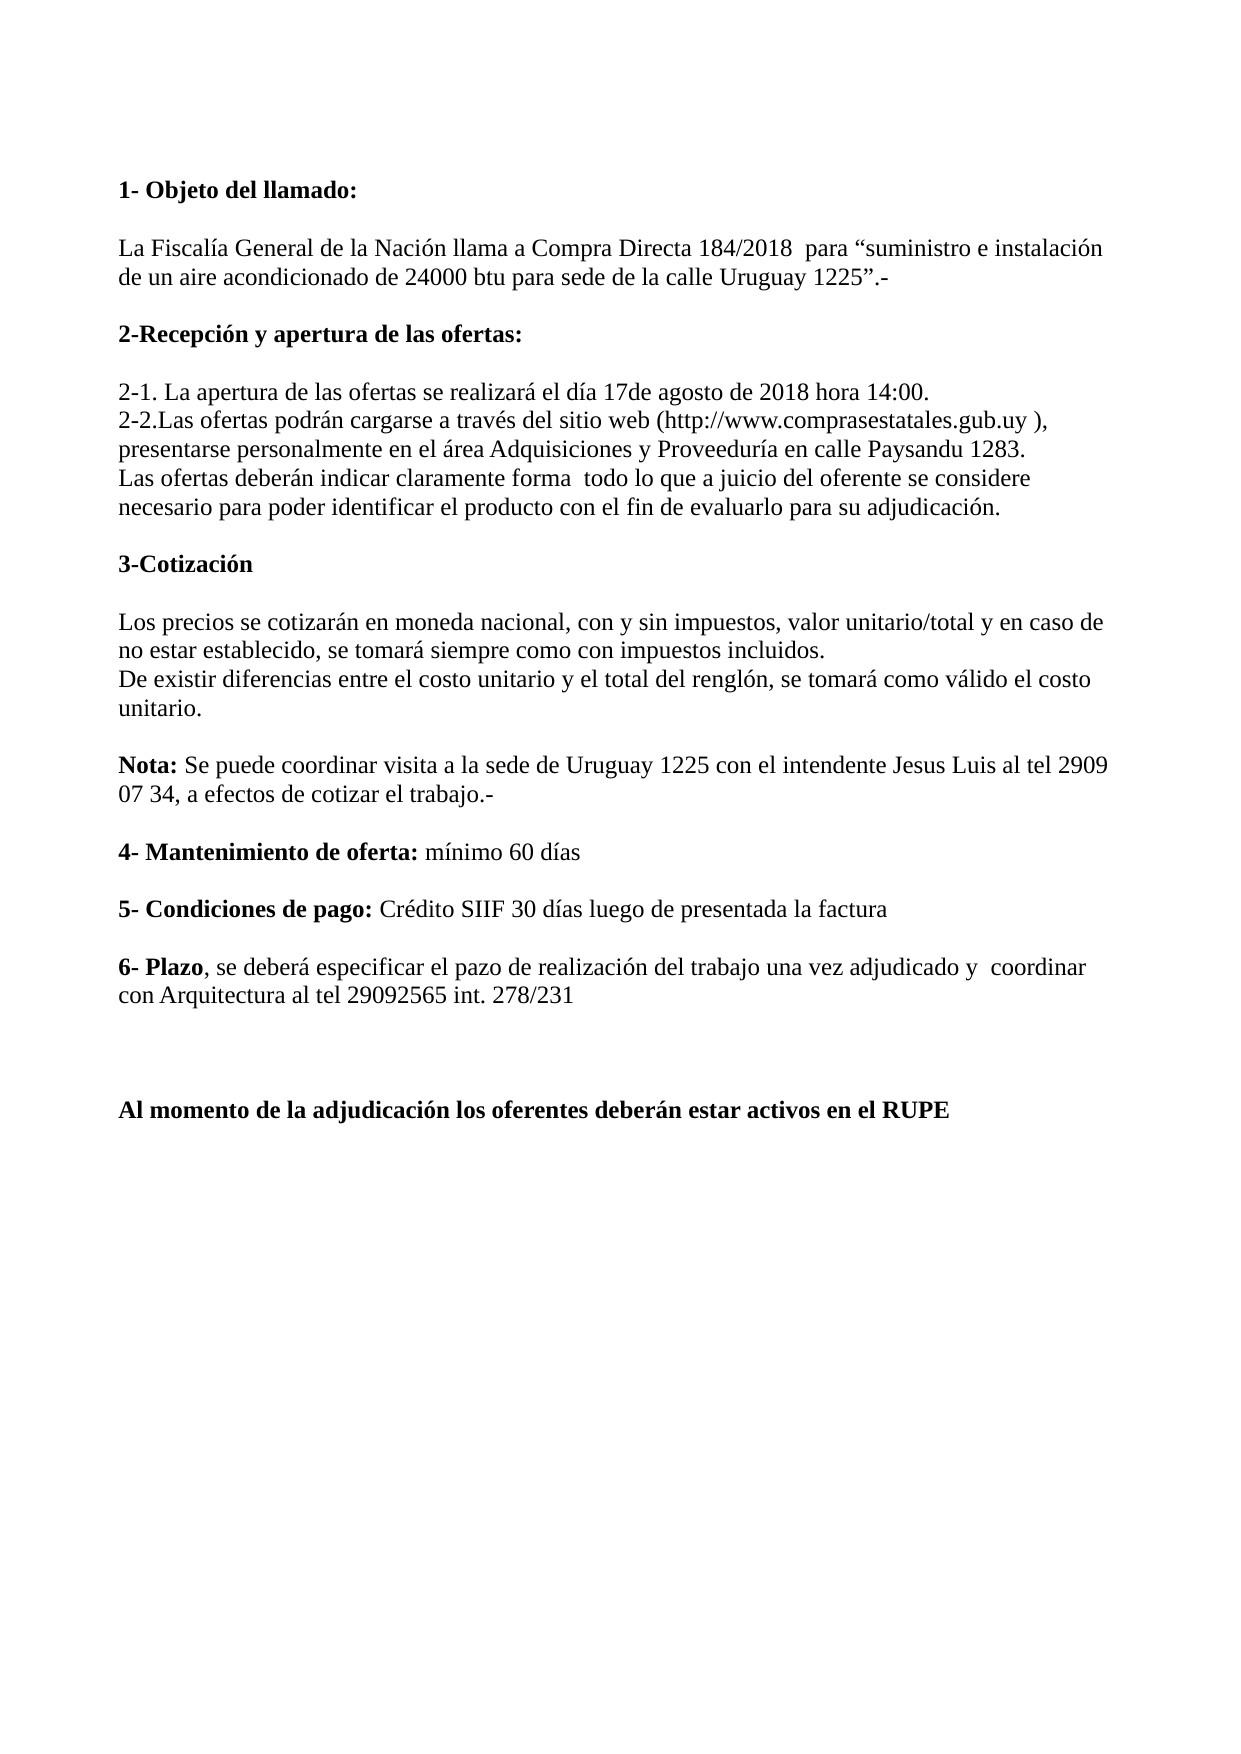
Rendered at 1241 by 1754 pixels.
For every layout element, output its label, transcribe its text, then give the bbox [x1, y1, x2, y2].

text Nota: Se puede coordinar visita a la sede de Uruguay 1225 con el intendente Jesus Luis al tel 2909 07 34, a efectos de cotizar el trabajo.- [118, 751, 1122, 808]
text 2-Recepción y apertura de las ofertas: [118, 319, 1122, 348]
text De existir diferencias entre el costo unitario y el total del renglón, se tomará como válido el costo [118, 664, 1122, 693]
text 2-2.Las ofertas podrán cargarse a través del sitio web (http://www.comprasestatales.gub.uy ), [118, 406, 1122, 434]
text 5- Condiciones de pago: Crédito SIIF 30 días luego de presentada la factura [118, 894, 1122, 923]
text 3-Cotización [118, 549, 1122, 578]
text La Fiscalía General de la Nación llama a Compra Directa 184/2018 para “suministro e instalación de un aire acondicionado de 24000 btu para sede de la calle Uruguay 1225”.- [118, 233, 1122, 291]
text 2-1. La apertura de las ofertas se realizará el día 17de agosto de 2018 hora 14:00. [118, 377, 1122, 406]
text 4- Mantenimiento de oferta: mínimo 60 días [118, 837, 1122, 866]
text no estar establecido, se tomará siempre como con impuestos incluidos. [118, 636, 1122, 664]
text Las ofertas deberán indicar claramente forma todo lo que a juicio del oferente se considere necesario para poder identificar el producto con el fin de evaluarlo para su adjudicación. [118, 463, 1122, 521]
text unitario. [118, 693, 1122, 722]
text 6- Plazo, se deberá especificar el pazo de realización del trabajo una vez adjudicado y coordinar con Arquitectura al tel 29092565 int. 278/231 [118, 952, 1122, 1009]
text Al momento de la adjudicación los oferentes deberán estar activos en el RUPE [118, 1096, 1122, 1124]
text Los precios se cotizarán en moneda nacional, con y sin impuestos, valor unitario/total y en caso de [118, 607, 1122, 636]
text presentarse personalmente en el área Adquisiciones y Proveeduría en calle Paysandu 1283. [118, 434, 1122, 463]
text 1- Objeto del llamado: [118, 176, 1122, 204]
